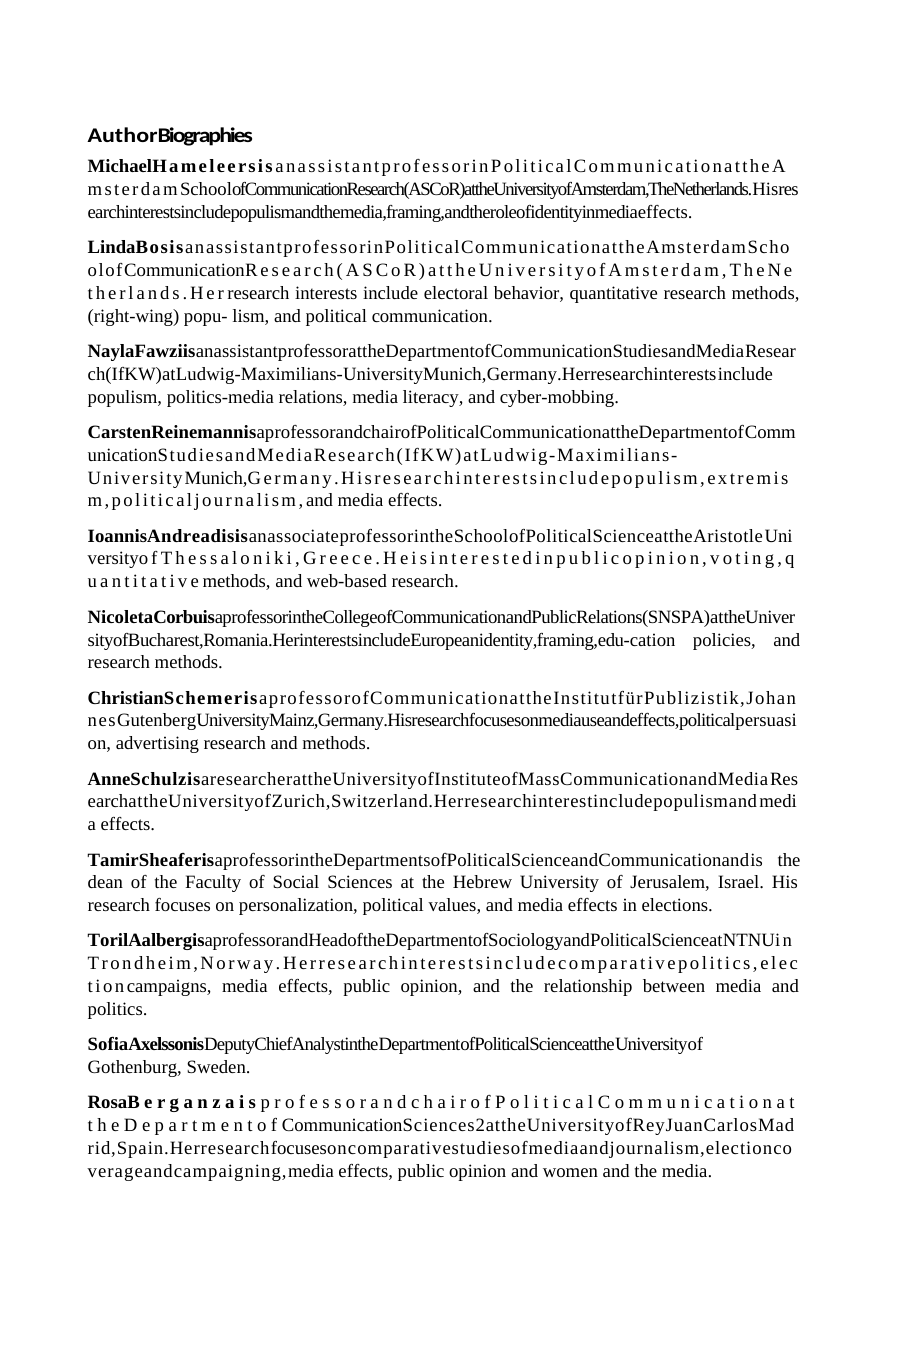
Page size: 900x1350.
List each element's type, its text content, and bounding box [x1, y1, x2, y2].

text RosaBerganzaisprofessorandchairofPoliticalCommunicationattheDepartmentofCommunicationSciences2attheUniversityofReyJuanCarlosMadrid,Spain.Herresearchfocusesoncomparativestudiesofmediaandjournalism,electioncoverageandcampaigning,media effects, public opinion and women and the media. [87, 1091, 800, 1181]
text LindaBosisanassistantprofessorinPoliticalCommunicationattheAmsterdamSchoolofCommunicationResearch(ASCoR)attheUniversityofAmsterdam,TheNetherlands.Herresearch interests include electoral behavior, quantitative research methods, (right-wing) popu- lism, and political communication. [87, 236, 800, 326]
text IoannisAndreadisisanassociateprofessorintheSchoolofPoliticalScienceattheAristotleUniversityofThessaloniki,Greece.Heisinterestedinpublicopinion,voting,quantitativemethods, and web-based research. [87, 525, 800, 592]
text ChristianSchemerisaprofessorofCommunicationattheInstitutfürPublizistik,JohannesGutenbergUniversityMainz,Germany.Hisresearchfocusesonmediauseandeffects,politicalpersuasion, advertising research and methods. [87, 687, 800, 754]
text NaylaFawziisanassistantprofessorattheDepartmentofCommunicationStudiesandMediaResearch(IfKW)atLudwig-Maximilians-UniversityMunich,Germany.Herresearchinterestsinclude populism, politics-media relations, media literacy, and cyber-mobbing. [87, 340, 800, 407]
text TorilAalbergisaprofessorandHeadoftheDepartmentofSociologyandPoliticalScienceatNTNUinTrondheim,Norway.Herresearchinterestsincludecomparativepolitics,electioncampaigns, media effects, public opinion, and the relationship between media and politics. [87, 929, 800, 1019]
text TamirSheaferisaprofessorintheDepartmentsofPoliticalScienceandCommunicationandis the dean of the Faculty of Social Sciences at the Hebrew University of Jerusalem, Israel. His research focuses on personalization, political values, and media effects in elections. [87, 848, 800, 916]
text SofiaAxelssonisDeputyChiefAnalystintheDepartmentofPoliticalScienceattheUniversityof Gothenburg, Sweden. [87, 1033, 800, 1077]
text MichaelHameleersisanassistantprofessorinPoliticalCommunicationattheAmsterdamSchoolofCommunicationResearch(ASCoR)attheUniversityofAmsterdam,TheNetherlands.Hisresearchinterestsincludepopulismandthemedia,framing,andtheroleofidentityinmediaeffects. [87, 155, 800, 222]
text AnneSchulzisaresearcherattheUniversityofInstituteofMassCommunicationandMediaResearchattheUniversityofZurich,Switzerland.Herresearchinterestincludepopulismandmedia effects. [87, 767, 800, 835]
text NicoletaCorbuisaprofessorintheCollegeofCommunicationandPublicRelations(SNSPA)attheUniversityofBucharest,Romania.HerinterestsincludeEuropeanidentity,framing,edu-cation policies, and research methods. [87, 606, 800, 673]
text CarstenReinemannisaprofessorandchairofPoliticalCommunicationattheDepartmentofCommunicationStudiesandMediaResearch(IfKW)atLudwig-Maximilians-UniversityMunich,Germany.Hisresearchinterestsincludepopulism,extremism,politicaljournalism,and media effects. [87, 421, 800, 511]
subtitle AuthorBiographies [87, 122, 812, 147]
